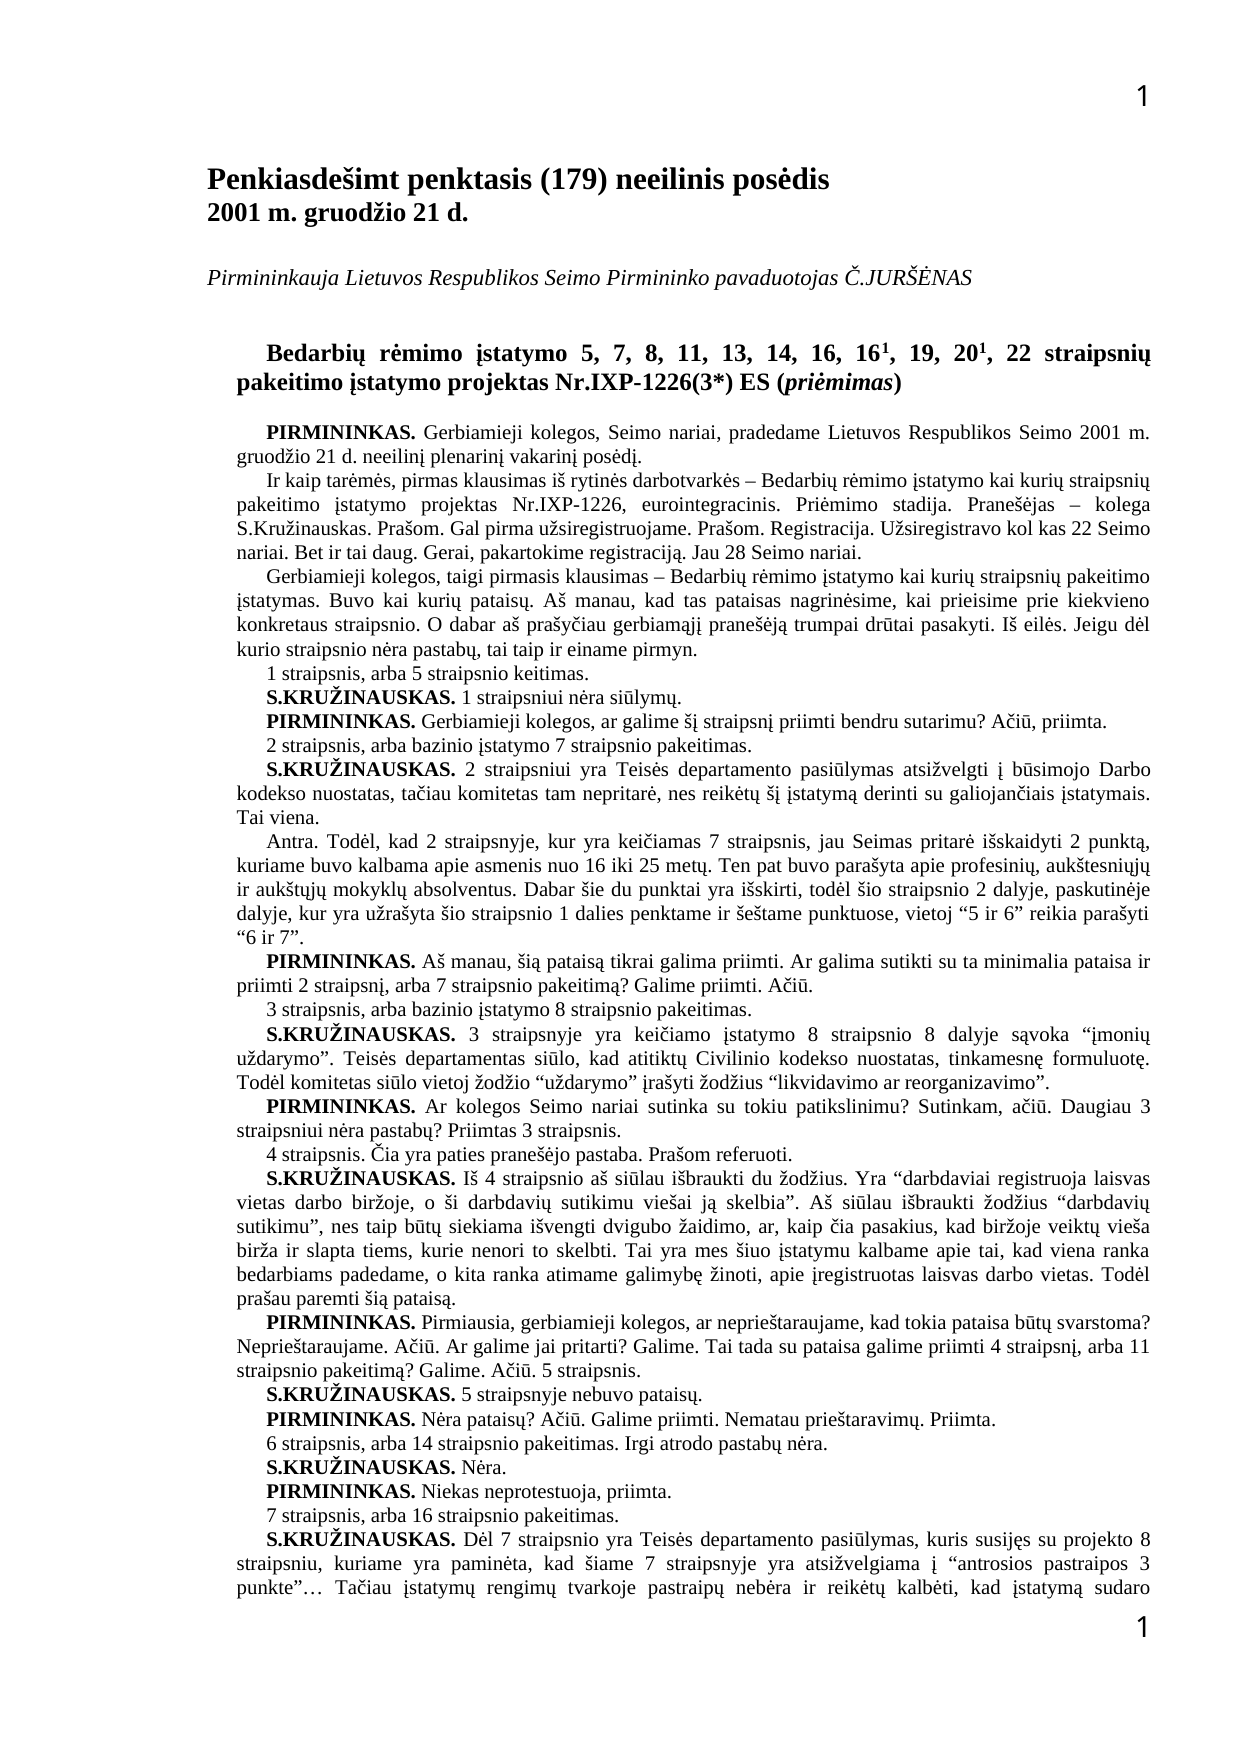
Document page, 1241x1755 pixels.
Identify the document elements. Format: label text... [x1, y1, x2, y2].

text 2 straipsnis, arba bazinio įstatymo 7 straipsnio pakeitimas. [236, 733, 1152, 757]
text S.KRUŽINAUSKAS. 1 straipsniui nėra siūlymų. [236, 684, 1152, 709]
text PIRMININKAS. Ar kolegos Seimo nariai sutinka su tokiu patikslinimu? Sutinkam, ačiū. Daugiau 3 straipsniui nėra pastabų? Priimtas 3 straipsnis. [236, 1094, 1152, 1142]
text Ir kaip tarėmės, pirmas klausimas iš rytinės darbotvarkės – Bedarbių rėmimo įstatymo kai kurių straipsnių pakeitimo įstatymo projektas Nr.IXP-1226, eurointegracinis. Priėmimo stadija. Pranešėjas – kolega S.Kružinauskas. Prašom. Gal pirma užsiregistruojame. Prašom. Registracija. Užsiregistravo kol kas 22 Seimo nariai. Bet ir tai daug. Gerai, pakartokime registraciją. Jau 28 Seimo nariai. [236, 468, 1152, 564]
text S.KRUŽINAUSKAS. Dėl 7 straipsnio yra Teisės departamento pasiūlymas, kuris susijęs su projekto 8 straipsniu, kuriame yra paminėta, kad šiame 7 straipsnyje yra atsižvelgiama į “antrosios pastraipos 3 punkte”… Tačiau įstatymų rengimų tvarkoje pastraipų nebėra ir reikėtų kalbėti, kad įstatymą sudaro [236, 1527, 1152, 1599]
text Bedarbių rėmimo įstatymo 5, 7, 8, 11, 13, 14, 16, 161, 19, 201, 22 straipsnių pakeitimo įstatymo projektas Nr.IXP-1226(3*) ES (priėmimas) [236, 338, 1152, 396]
text 3 straipsnis, arba bazinio įstatymo 8 straipsnio pakeitimas. [236, 997, 1152, 1021]
text 4 straipsnis. Čia yra paties pranešėjo pastaba. Prašom referuoti. [236, 1142, 1152, 1166]
text Pirmininkauja Lietuvos Respublikos Seimo Pirmininko pavaduotojas Č.JURŠĖNAS [207, 264, 1152, 290]
text PIRMININKAS. Nėra pataisų? Ačiū. Galime priimti. Nematau prieštaravimų. Priimta. [236, 1406, 1152, 1431]
text 1 straipsnis, arba 5 straipsnio keitimas. [236, 661, 1152, 684]
text S.KRUŽINAUSKAS. 2 straipsniui yra Teisės departamento pasiūlymas atsižvelgti į būsimojo Darbo kodekso nuostatas, tačiau komitetas tam nepritarė, nes reikėtų šį įstatymą derinti su galiojančiais įstatymais. Tai viena. [236, 757, 1152, 829]
text 6 straipsnis, arba 14 straipsnio pakeitimas. Irgi atrodo pastabų nėra. [236, 1431, 1152, 1454]
text PIRMININKAS. Gerbiamieji kolegos, Seimo nariai, pradedame Lietuvos Respublikos Seimo 2001 m. gruodžio 21 d. neeilinį plenarinį vakarinį posėdį. [236, 420, 1152, 468]
text S.KRUŽINAUSKAS. 5 straipsnyje nebuvo pataisų. [236, 1382, 1152, 1406]
text PIRMININKAS. Pirmiausia, gerbiamieji kolegos, ar neprieštaraujame, kad tokia pataisa būtų svarstoma? Neprieštaraujame. Ačiū. Ar galime jai pritarti? Galime. Tai tada su pataisa galime priimti 4 straipsnį, arba 11 straipsnio pakeitimą? Galime. Ačiū. 5 straipsnis. [236, 1310, 1152, 1382]
text S.KRUŽINAUSKAS. Nėra. [236, 1454, 1152, 1479]
text S.KRUŽINAUSKAS. 3 straipsnyje yra keičiamo įstatymo 8 straipsnio 8 dalyje sąvoka “įmonių uždarymo”. Teisės departamentas siūlo, kad atitiktų Civilinio kodekso nuostatas, tinkamesnę formuluotę. Todėl komitetas siūlo vietoj žodžio “uždarymo” įrašyti žodžius “likvidavimo ar reorganizavimo”. [236, 1021, 1152, 1094]
text S.KRUŽINAUSKAS. Iš 4 straipsnio aš siūlau išbraukti du žodžius. Yra “darbdaviai registruoja laisvas vietas darbo biržoje, o ši darbdavių sutikimu viešai ją skelbia”. Aš siūlau išbraukti žodžius “darbdavių sutikimu”, nes taip būtų siekiama išvengti dvigubo žaidimo, ar, kaip čia pasakius, kad biržoje veiktų vieša birža ir slapta tiems, kurie nenori to skelbti. Tai yra mes šiuo įstatymu kalbame apie tai, kad viena ranka bedarbiams padedame, o kita ranka atimame galimybę žinoti, apie įregistruotas laisvas darbo vietas. Todėl prašau paremti šią pataisą. [236, 1166, 1152, 1310]
text PIRMININKAS. Aš manau, šią pataisą tikrai galima priimti. Ar galima sutikti su ta minimalia pataisa ir priimti 2 straipsnį, arba 7 straipsnio pakeitimą? Galime priimti. Ačiū. [236, 949, 1152, 997]
text PIRMININKAS. Gerbiamieji kolegos, ar galime šį straipsnį priimti bendru sutarimu? Ačiū, priimta. [236, 709, 1152, 733]
text Penkiasdešimt penktasis (179) neeilinis posėdis 2001 m. gruodžio 21 d. [207, 160, 1152, 227]
text Antra. Todėl, kad 2 straipsnyje, kur yra keičiamas 7 straipsnis, jau Seimas pritarė išskaidyti 2 punktą, kuriame buvo kalbama apie asmenis nuo 16 iki 25 metų. Ten pat buvo parašyta apie profesinių, aukštesniųjų ir aukštųjų mokyklų absolventus. Dabar šie du punktai yra išskirti, todėl šio straipsnio 2 dalyje, paskutinėje dalyje, kur yra užrašyta šio straipsnio 1 dalies penktame ir šeštame punktuose, vietoj “5 ir 6” reikia parašyti “6 ir 7”. [236, 829, 1152, 949]
text 7 straipsnis, arba 16 straipsnio pakeitimas. [236, 1503, 1152, 1527]
text PIRMININKAS. Niekas neprotestuoja, priimta. [236, 1479, 1152, 1503]
text Gerbiamieji kolegos, taigi pirmasis klausimas – Bedarbių rėmimo įstatymo kai kurių straipsnių pakeitimo įstatymas. Buvo kai kurių pataisų. Aš manau, kad tas pataisas nagrinėsime, kai prieisime prie kiekvieno konkretaus straipsnio. O dabar aš prašyčiau gerbiamąjį pranešėją trumpai drūtai pasakyti. Iš eilės. Jeigu dėl kurio straipsnio nėra pastabų, tai taip ir einame pirmyn. [236, 564, 1152, 661]
